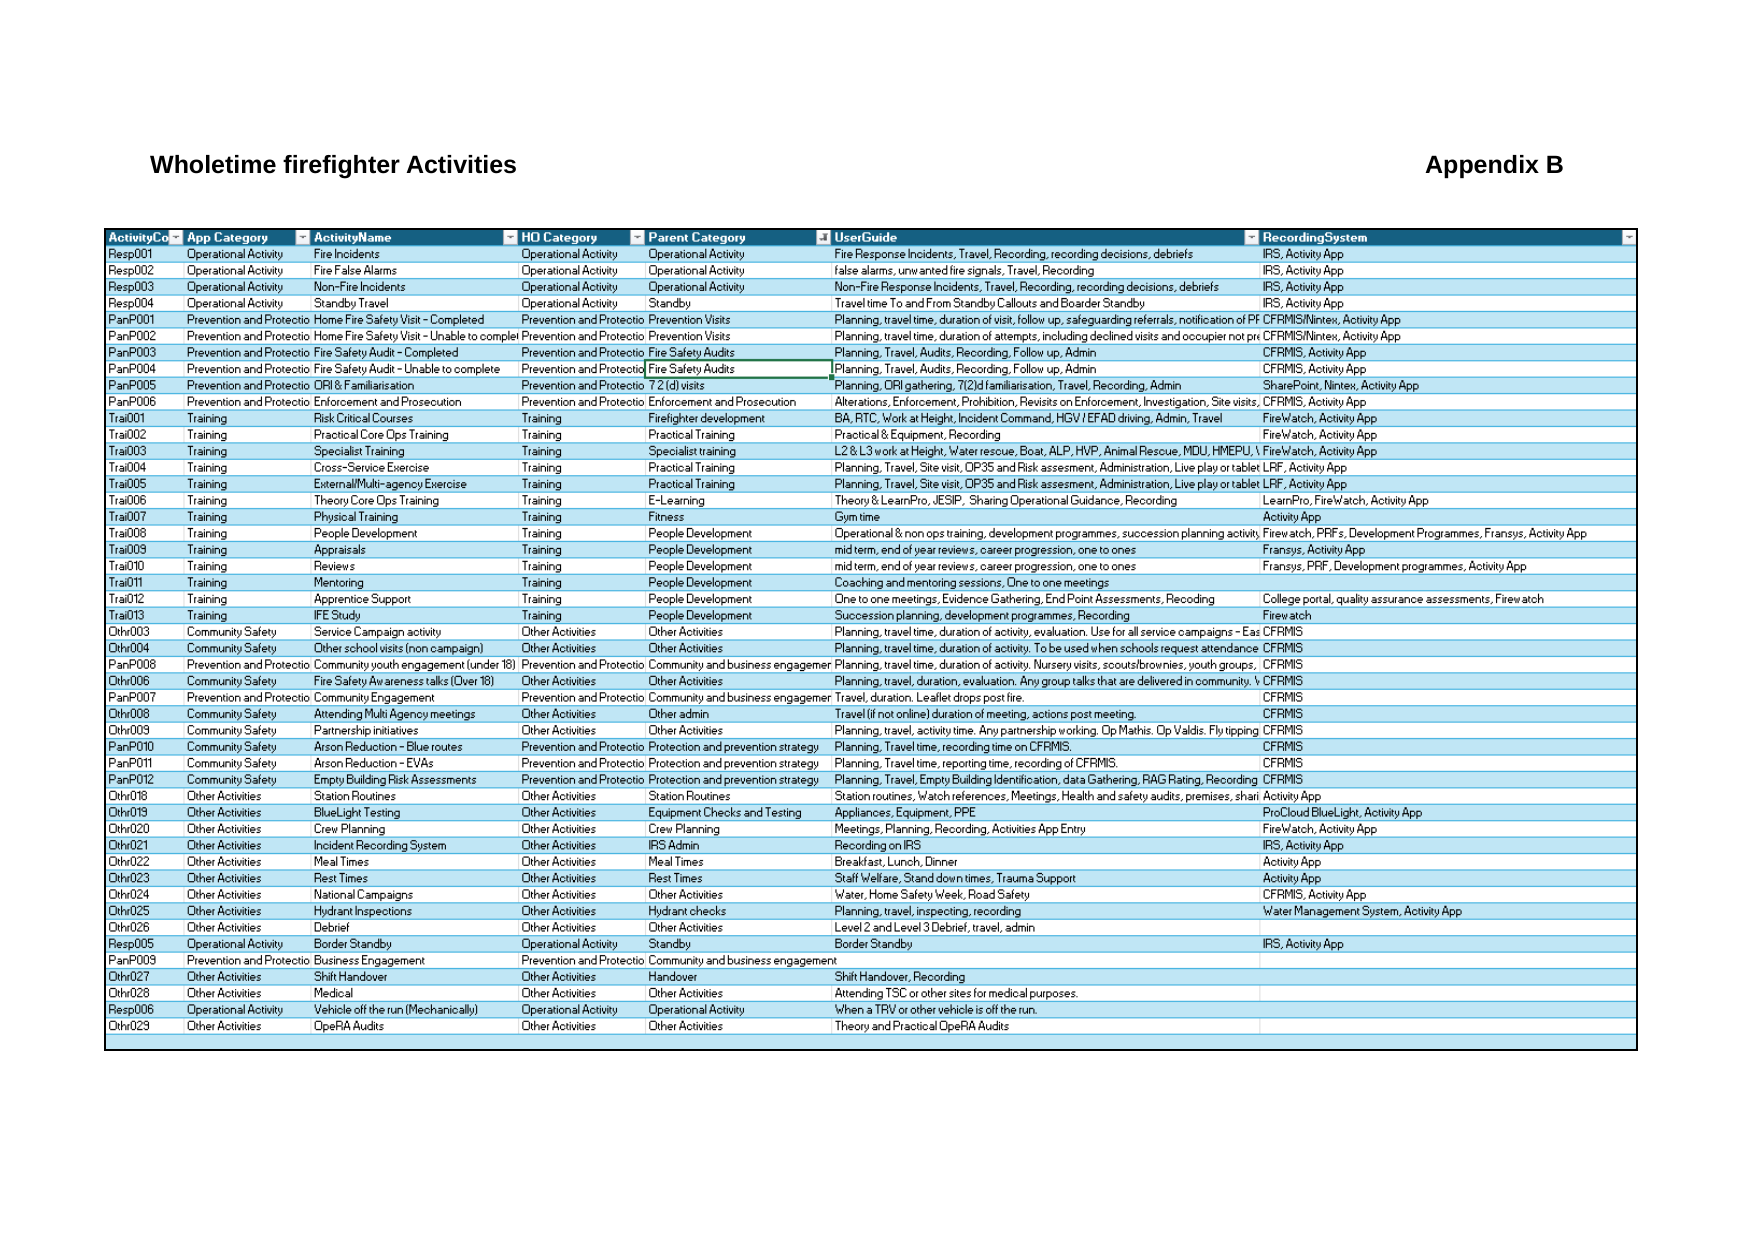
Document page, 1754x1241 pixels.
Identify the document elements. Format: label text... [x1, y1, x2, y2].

text Wholetime firefighter Activities Appendix B [150, 150, 1604, 179]
